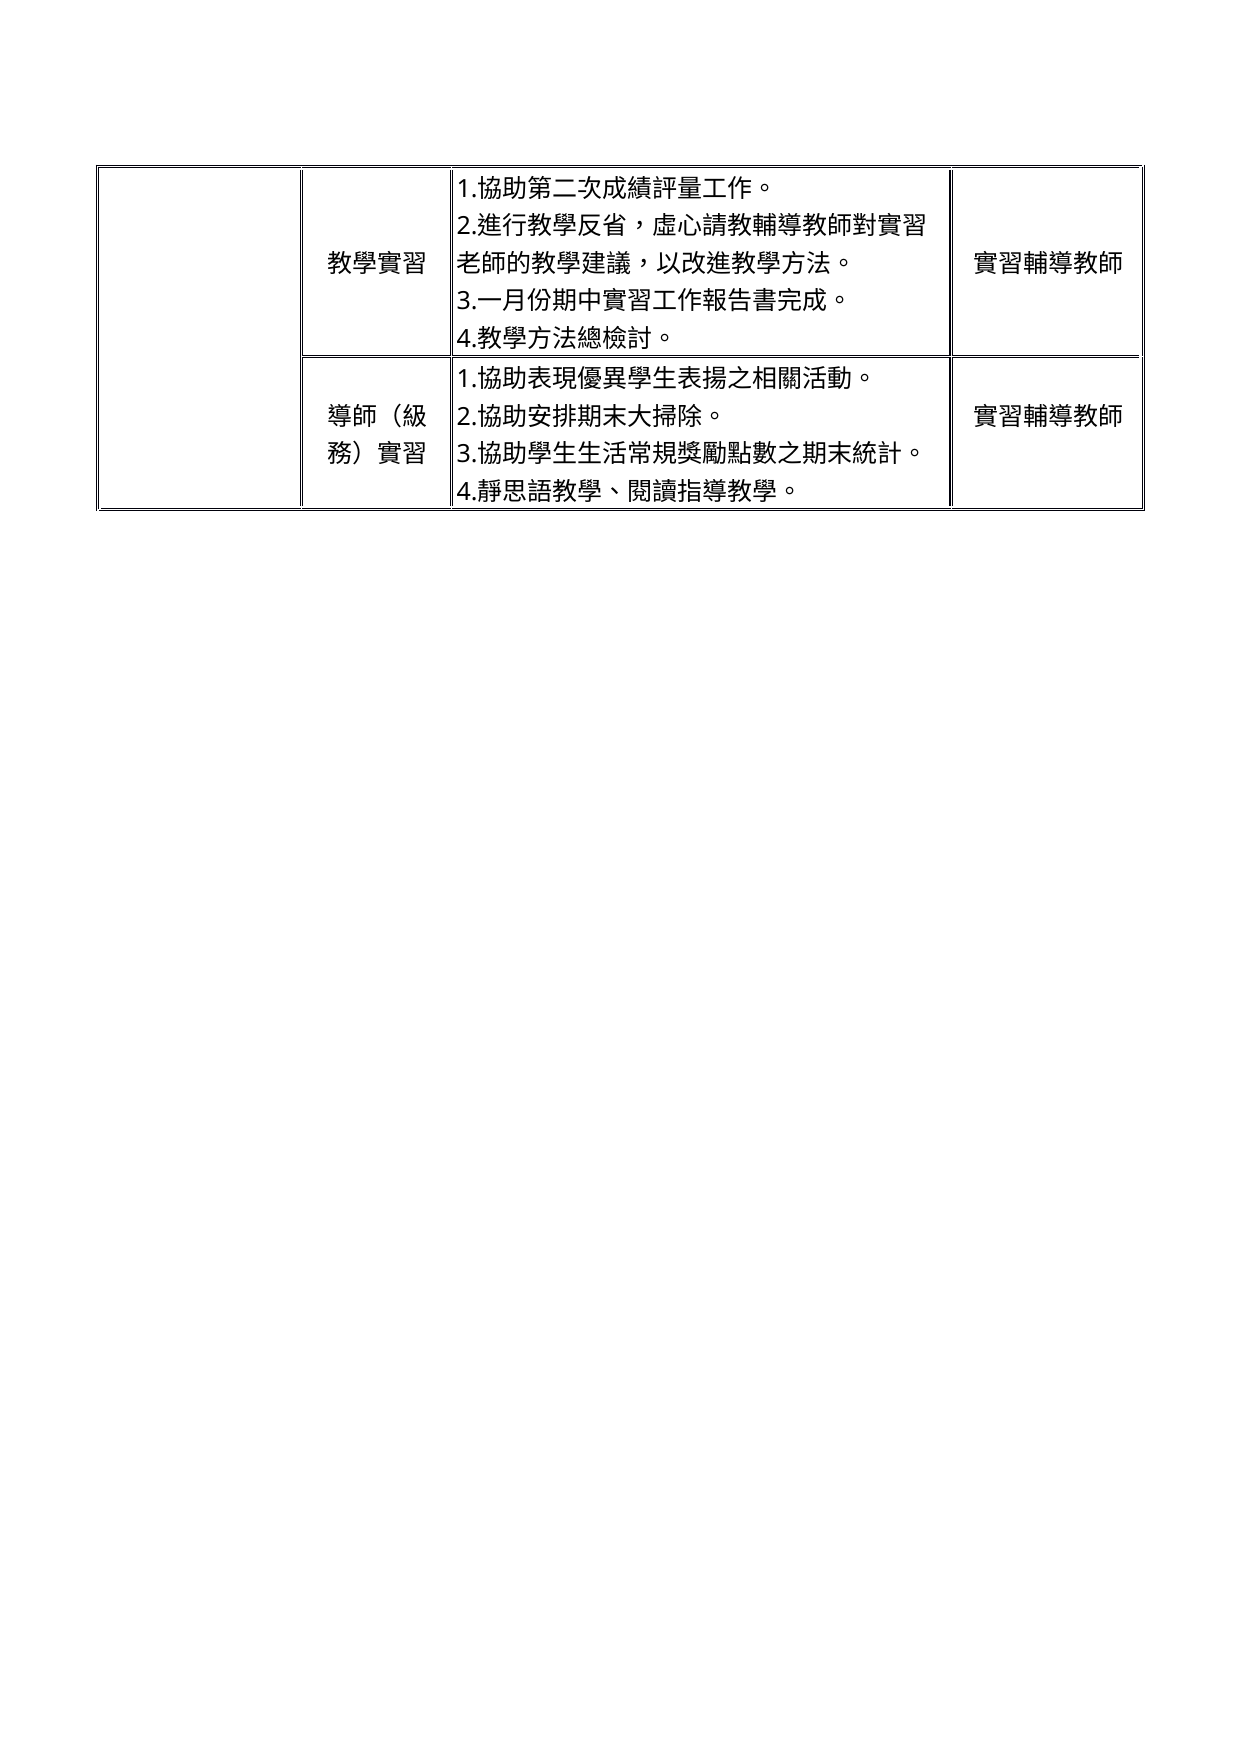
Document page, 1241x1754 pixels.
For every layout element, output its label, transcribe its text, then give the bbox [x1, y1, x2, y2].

table_cell 導師（級務）實習 [302, 355, 452, 508]
table_cell 教學實習 [302, 166, 452, 355]
table_cell 1.協助第二次成績評量工作。 2.進行教學反省，虛心請教輔導教師對實習老師的教學建議，以改進教學方法。 3.一月份期中實習工作報告書完成。 4.教學方法總檢討。 [452, 168, 951, 355]
table_cell 1.協助表現優異學生表揚之相關活動。 2.協助安排期末大掃除。 3.協助學生生活常規獎勵點數之期末統計。 4.靜思語教學、閱讀指導教學。 [452, 358, 951, 508]
table_cell 實習輔導教師 [951, 165, 1143, 355]
table_cell [99, 166, 302, 508]
table_cell 實習輔導教師 [951, 355, 1143, 508]
